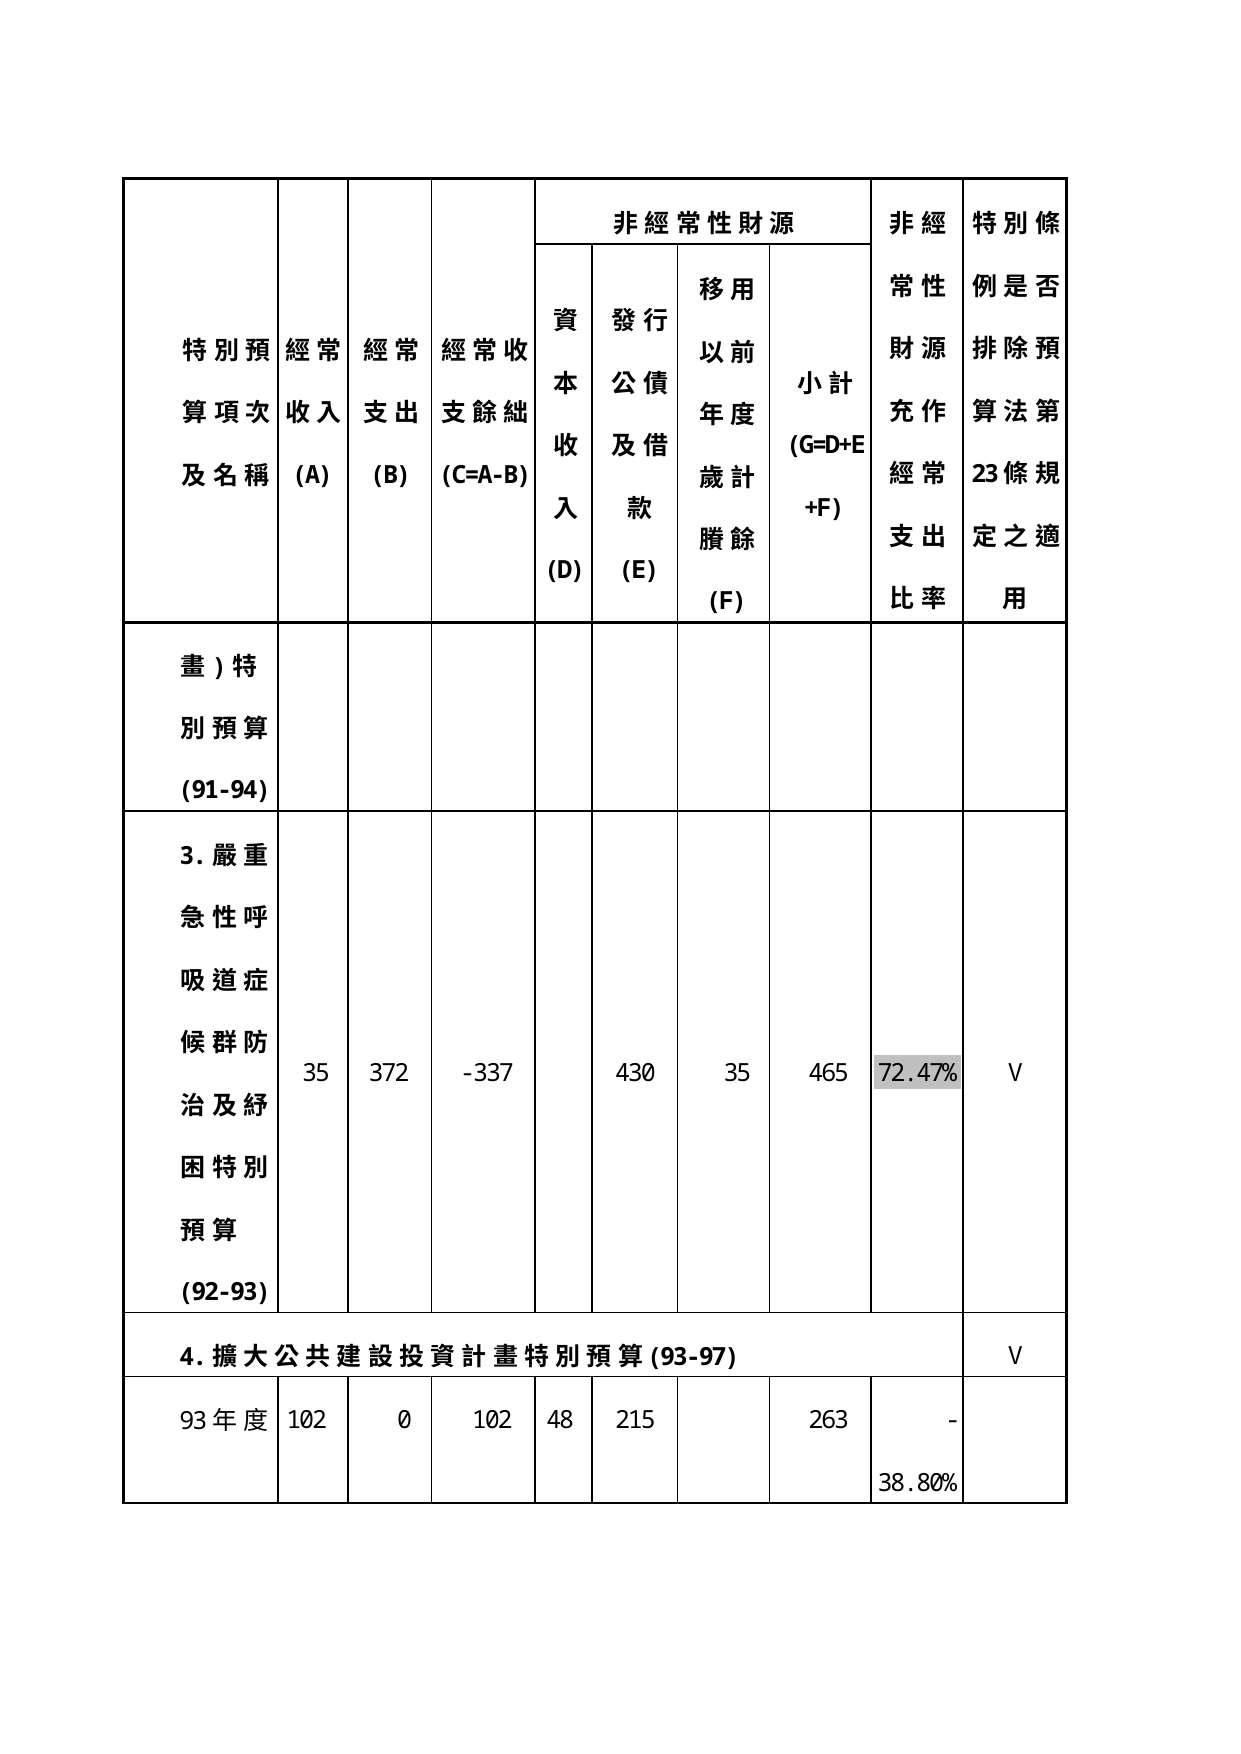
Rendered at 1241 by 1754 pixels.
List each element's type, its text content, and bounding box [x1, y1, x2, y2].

table_cell V [964, 812, 1065, 1312]
table_header 特別條例是否排除預算法第23條規定之適用 [964, 180, 1065, 621]
table_header 經常支出(B) [349, 180, 431, 621]
table_cell 畫)特別預算(91-94) [125, 624, 277, 810]
table_cell 102 [279, 1377, 347, 1502]
table_cell [770, 624, 870, 810]
table_cell 72.47% [872, 812, 962, 1312]
table_header 非經常性財源充作經常支出比率 (-C/G) [872, 180, 962, 621]
table_cell 263 [770, 1377, 870, 1502]
table_cell 0.00% [872, 624, 962, 810]
table_cell [432, 624, 534, 810]
table_cell [678, 1377, 769, 1502]
table_cell 93年度 [125, 1377, 277, 1502]
table_cell 小計(G=D+E+F) [770, 245, 870, 621]
table_cell 資本收入(D) [536, 245, 591, 621]
table_cell [964, 624, 1065, 810]
table_cell V [964, 1313, 1065, 1376]
table_header 特別預算項次及名稱 [125, 180, 277, 621]
table_cell 372 [349, 812, 431, 1312]
table_cell [536, 624, 591, 810]
table_cell 移用以前年度歲計賸餘(F) [678, 245, 769, 621]
table_cell 0 [349, 1377, 431, 1502]
table_cell 35 [678, 812, 769, 1312]
table_cell 35 [279, 812, 347, 1312]
table_cell 4.擴大公共建設投資計畫特別預算(93-97) [125, 1313, 962, 1376]
table_cell -38.80% [872, 1377, 962, 1502]
table_cell [593, 624, 677, 810]
table_header 非經常性財源 [536, 180, 870, 243]
table_cell 215 [593, 1377, 677, 1502]
table_cell 3.嚴重急性呼吸道症候群防治及紓困特別預算(92-93) [125, 812, 277, 1312]
table_cell 48 [536, 1377, 591, 1502]
table_header 經常收入(A) [279, 180, 347, 621]
table_cell [964, 1377, 1065, 1502]
table_cell [349, 624, 431, 810]
table_cell 發行公債及借款(E) [593, 245, 677, 621]
table_cell 102 [432, 1377, 534, 1502]
table_cell [279, 624, 347, 810]
table_header 經常收支餘絀(C=A-B) [432, 180, 534, 621]
table_cell [536, 812, 591, 1312]
table_cell 465 [770, 812, 870, 1312]
table_cell [678, 624, 769, 810]
table_cell 430 [593, 812, 677, 1312]
table_cell -337 [432, 812, 534, 1312]
